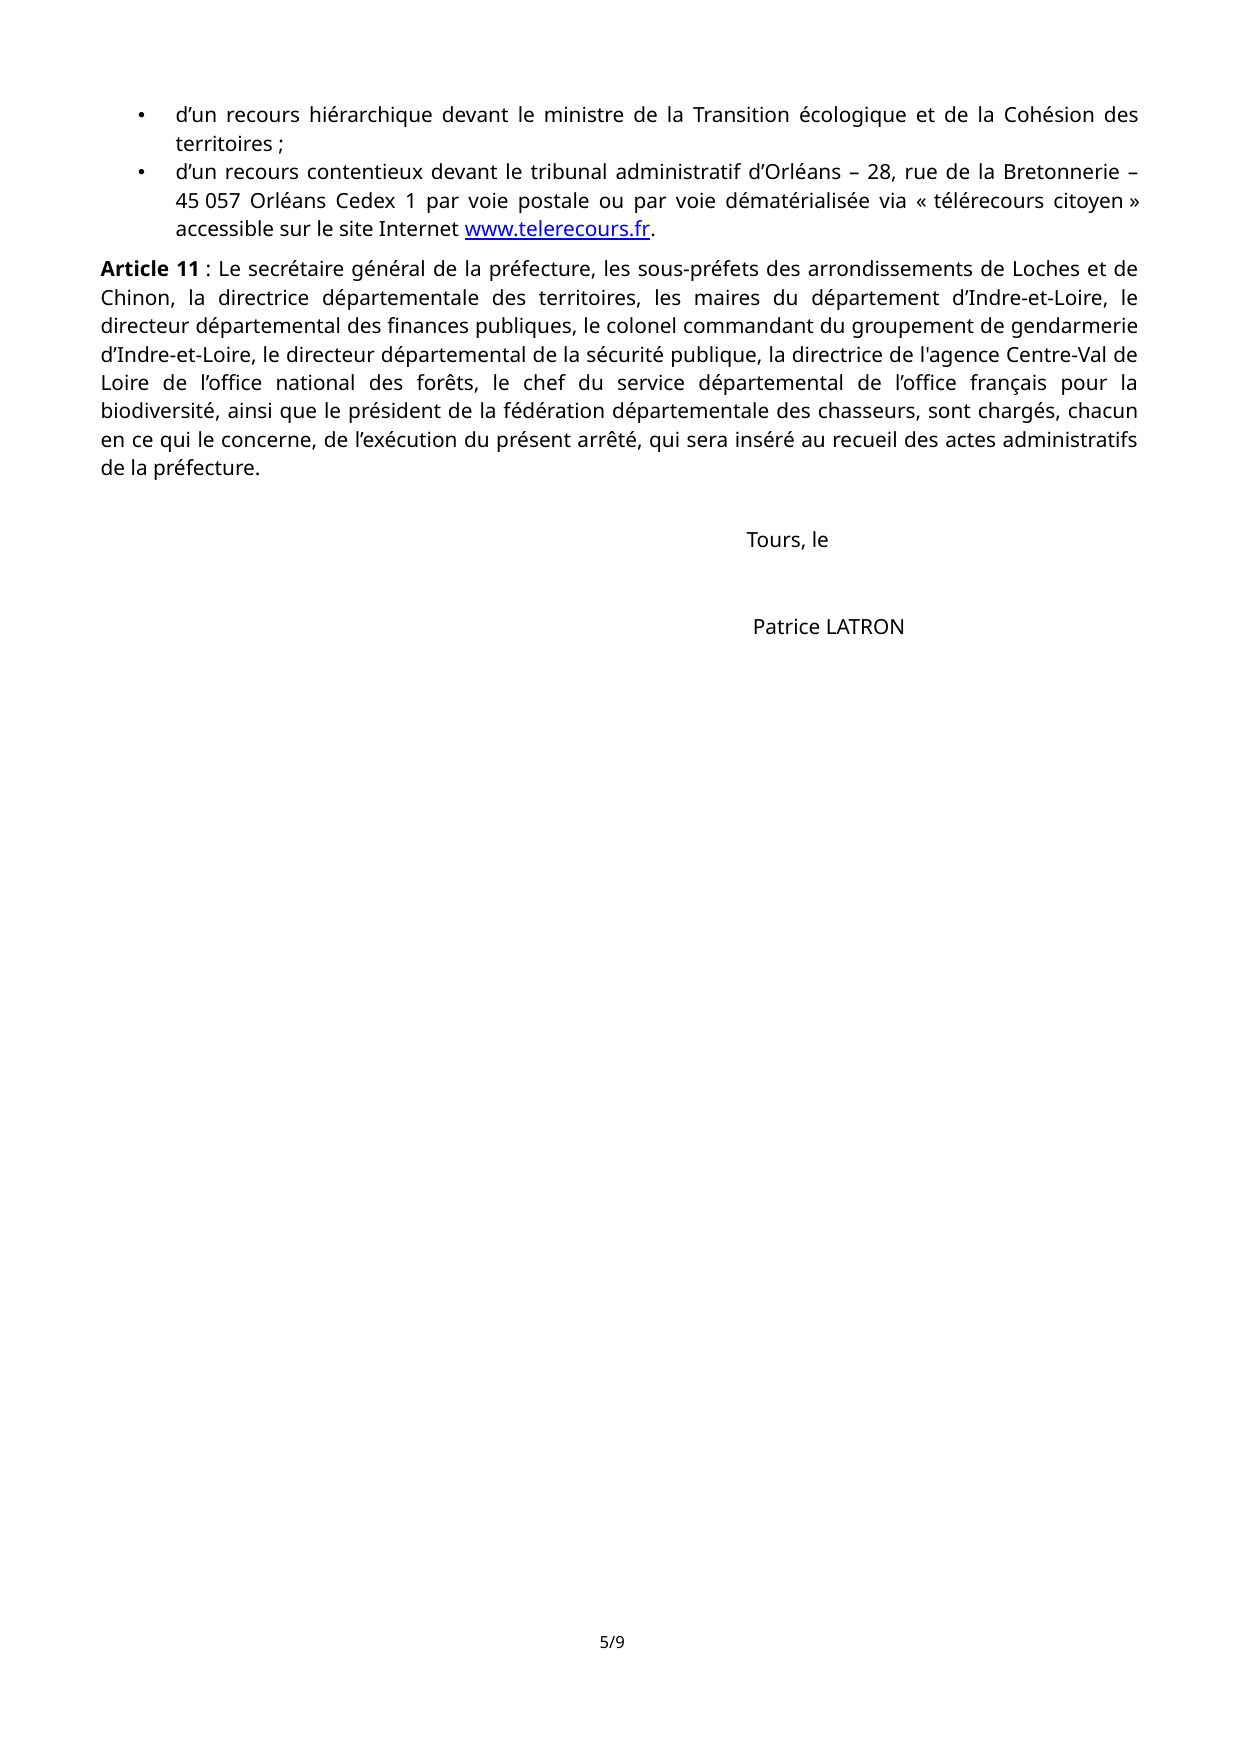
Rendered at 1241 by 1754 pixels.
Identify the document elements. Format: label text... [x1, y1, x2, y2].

list d’un recours contentieux devant le tribunal administratif d’Orléans – 28, rue de la Bretonnerie – 45 057 Orléans Cedex 1 par voie postale ou par voie dématérialisée via « télérecours citoyen » accessible sur le site Internet www.telerecours.fr. [138, 157, 1140, 243]
text Tours, le [100, 524, 1140, 553]
text Article 11 : Le secrétaire général de la préfecture, les sous-préfets des arrondissements de Loches et de Chinon, la directrice départementale des territoires, les maires du département d’Indre-et-Loire, le directeur départemental des finances publiques, le colonel commandant du groupement de gendarmerie d’Indre-et-Loire, le directeur départemental de la sécurité publique, la directrice de l'agence Centre-Val de Loire de l’office national des forêts, le chef du service départemental de l’office français pour la biodiversité, ainsi que le président de la fédération départementale des chasseurs, sont chargés, chacun en ce qui le concerne, de l’exécution du présent arrêté, qui sera inséré au recueil des actes administratifs de la préfecture. [100, 254, 1140, 482]
list d’un recours hiérarchique devant le ministre de la Transition écologique et de la Cohésion des territoires ; [138, 100, 1140, 157]
text Patrice LATRON [100, 611, 1154, 640]
